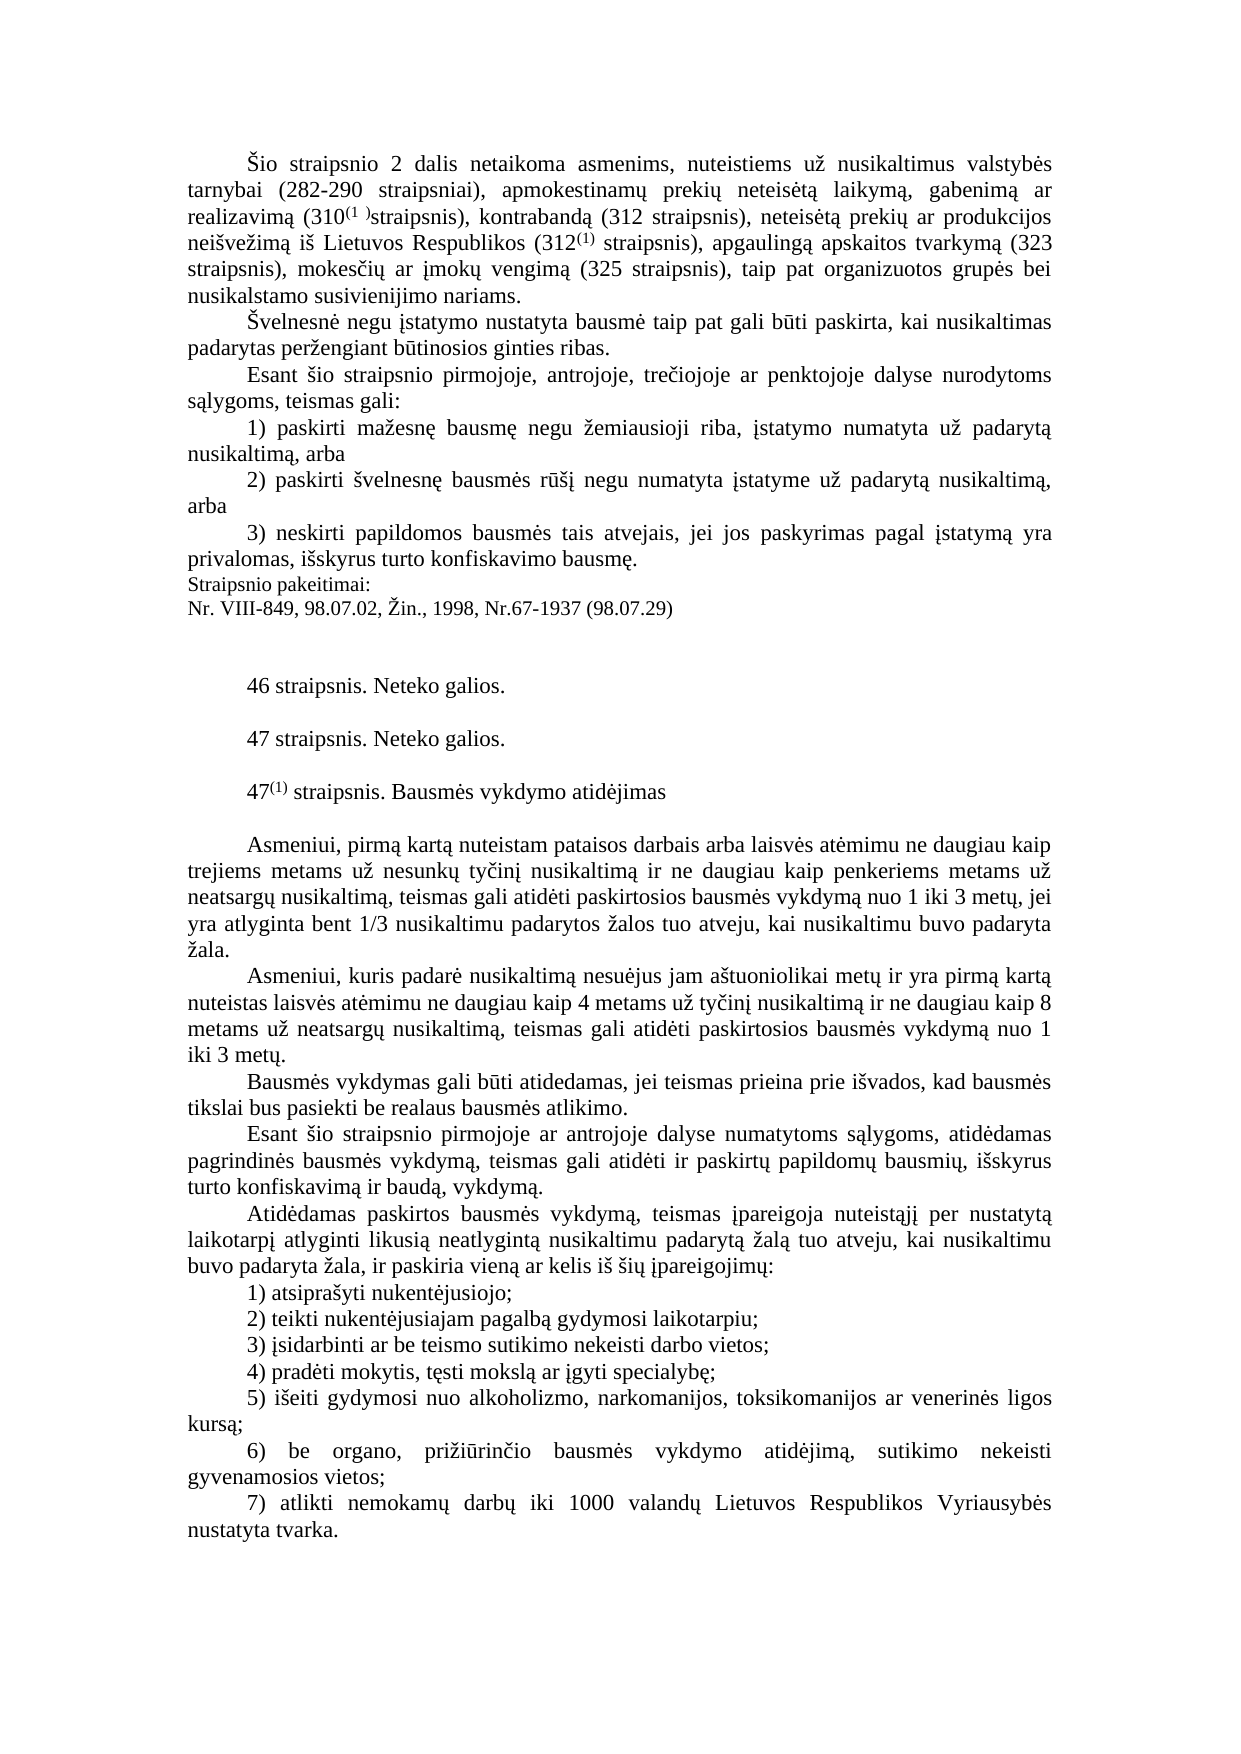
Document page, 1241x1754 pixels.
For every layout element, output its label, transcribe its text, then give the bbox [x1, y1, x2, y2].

text Bausmės vykdymas gali būti atidedamas, jei teismas prieina prie išvados, kad bausmės tikslai bus pasiekti be realaus bausmės atlikimo. [187, 1068, 1053, 1121]
text Nr. VIII-849, 98.07.02, Žin., 1998, Nr.67-1937 (98.07.29) [187, 596, 1053, 620]
text 46 straipsnis. Neteko galios. [187, 672, 1053, 699]
text Asmeniui, kuris padarė nusikaltimą nesuėjus jam aštuoniolikai metų ir yra pirmą kartą nuteistas laisvės atėmimu ne daugiau kaip 4 metams už tyčinį nusikaltimą ir ne daugiau kaip 8 metams už neatsargų nusikaltimą, teismas gali atidėti paskirtosios bausmės vykdymą nuo 1 iki 3 metų. [187, 962, 1053, 1068]
text Švelnesnė negu įstatymo nustatyta bausmė taip pat gali būti paskirta, kai nusikaltimas padarytas peržengiant būtinosios ginties ribas. [187, 308, 1053, 361]
text 7) atlikti nemokamų darbų iki 1000 valandų Lietuvos Respublikos Vyriausybės nustatyta tvarka. [187, 1489, 1053, 1542]
text 1) paskirti mažesnę bausmę negu žemiausioji riba, įstatymo numatyta už padarytą nusikaltimą, arba [187, 413, 1053, 466]
text 1) atsiprašyti nukentėjusiojo; [187, 1279, 1053, 1305]
text 4) pradėti mokytis, tęsti mokslą ar įgyti specialybę; [187, 1358, 1053, 1384]
text 47 straipsnis. Neteko galios. [187, 725, 1053, 752]
text Asmeniui, pirmą kartą nuteistam pataisos darbais arba laisvės atėmimu ne daugiau kaip trejiems metams už nesunkų tyčinį nusikaltimą ir ne daugiau kaip penkeriems metams už neatsargų nusikaltimą, teismas gali atidėti paskirtosios bausmės vykdymą nuo 1 iki 3 metų, jei yra atlyginta bent 1/3 nusikaltimu padarytos žalos tuo atveju, kai nusikaltimu buvo padaryta žala. [187, 831, 1053, 962]
text 47(1) straipsnis. Bausmės vykdymo atidėjimas [187, 778, 1053, 804]
text Šio straipsnio 2 dalis netaikoma asmenims, nuteistiems už nusikaltimus valstybės tarnybai (282-290 straipsniai), apmokestinamų prekių neteisėtą laikymą, gabenimą ar realizavimą (310(1 )straipsnis), kontrabandą (312 straipsnis), neteisėtą prekių ar produkcijos neišvežimą iš Lietuvos Respublikos (312(1) straipsnis), apgaulingą apskaitos tvarkymą (323 straipsnis), mokesčių ar įmokų vengimą (325 straipsnis), taip pat organizuotos grupės bei nusikalstamo susivienijimo nariams. [187, 150, 1053, 308]
text 6) be organo, prižiūrinčio bausmės vykdymo atidėjimą, sutikimo nekeisti gyvenamosios vietos; [187, 1437, 1053, 1489]
text 3) įsidarbinti ar be teismo sutikimo nekeisti darbo vietos; [187, 1331, 1053, 1358]
text Esant šio straipsnio pirmojoje ar antrojoje dalyse numatytoms sąlygoms, atidėdamas pagrindinės bausmės vykdymą, teismas gali atidėti ir paskirtų papildomų bausmių, išskyrus turto konfiskavimą ir baudą, vykdymą. [187, 1121, 1053, 1199]
text Straipsnio pakeitimai: [187, 572, 1053, 596]
text 2) paskirti švelnesnę bausmės rūšį negu numatyta įstatyme už padarytą nusikaltimą, arba [187, 466, 1053, 519]
text 5) išeiti gydymosi nuo alkoholizmo, narkomanijos, toksikomanijos ar venerinės ligos kursą; [187, 1384, 1053, 1437]
text Esant šio straipsnio pirmojoje, antrojoje, trečiojoje ar penktojoje dalyse nurodytoms sąlygoms, teismas gali: [187, 361, 1053, 413]
text Atidėdamas paskirtos bausmės vykdymą, teismas įpareigoja nuteistąjį per nustatytą laikotarpį atlyginti likusią neatlygintą nusikaltimu padarytą žalą tuo atveju, kai nusikaltimu buvo padaryta žala, ir paskiria vieną ar kelis iš šių įpareigojimų: [187, 1199, 1053, 1279]
text 2) teikti nukentėjusiajam pagalbą gydymosi laikotarpiu; [187, 1305, 1053, 1331]
text 3) neskirti papildomos bausmės tais atvejais, jei jos paskyrimas pagal įstatymą yra privalomas, išskyrus turto konfiskavimo bausmę. [187, 519, 1053, 572]
